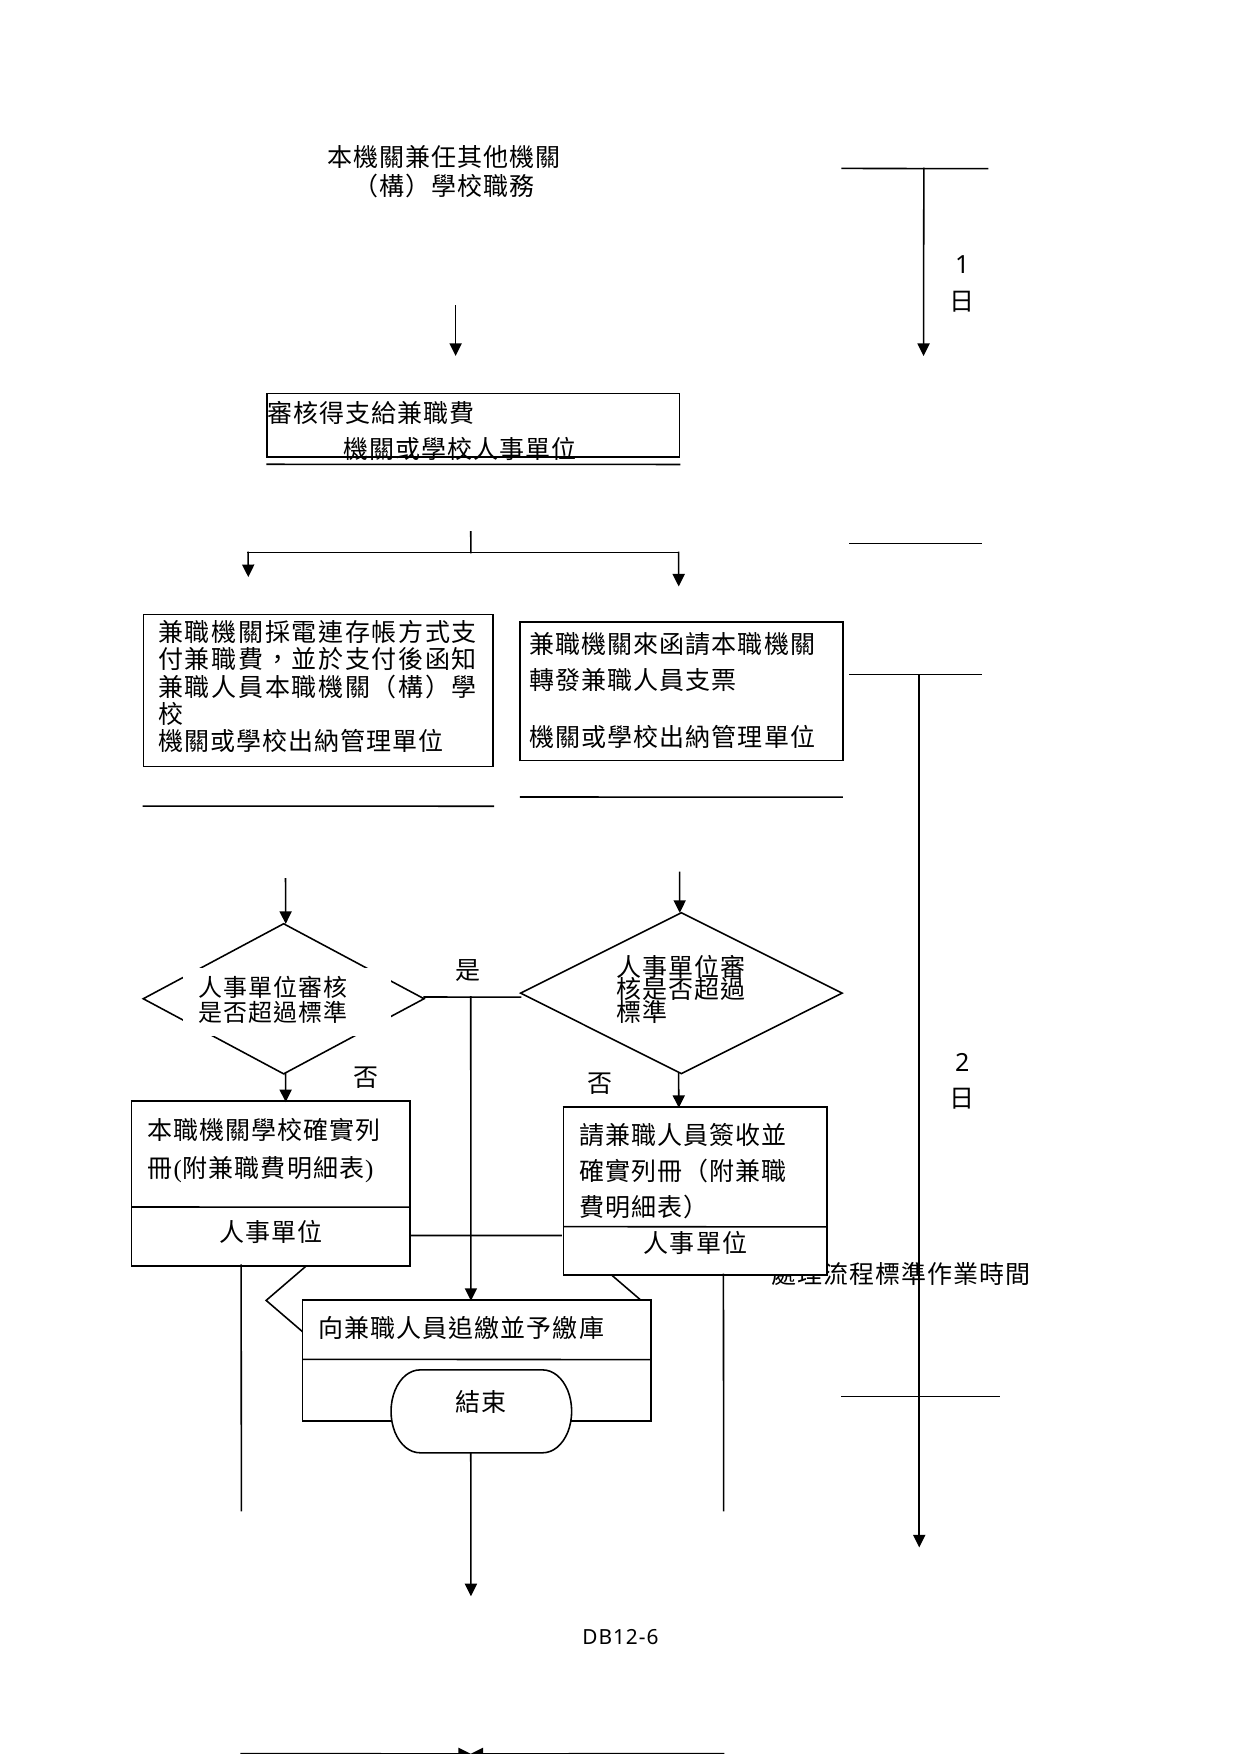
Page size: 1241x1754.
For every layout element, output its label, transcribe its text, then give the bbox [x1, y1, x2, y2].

table_header [132, 1208, 409, 1265]
table_header [303, 1301, 650, 1358]
table_header [564, 1228, 826, 1274]
table_header [132, 1102, 409, 1206]
text 處理流程標準作業時間 [920, 1255, 1051, 1291]
table_header [564, 1108, 826, 1226]
table_header [115, 120, 1127, 1173]
table_header [303, 1361, 650, 1420]
text 處理流程標準作業時間 [771, 1255, 918, 1291]
